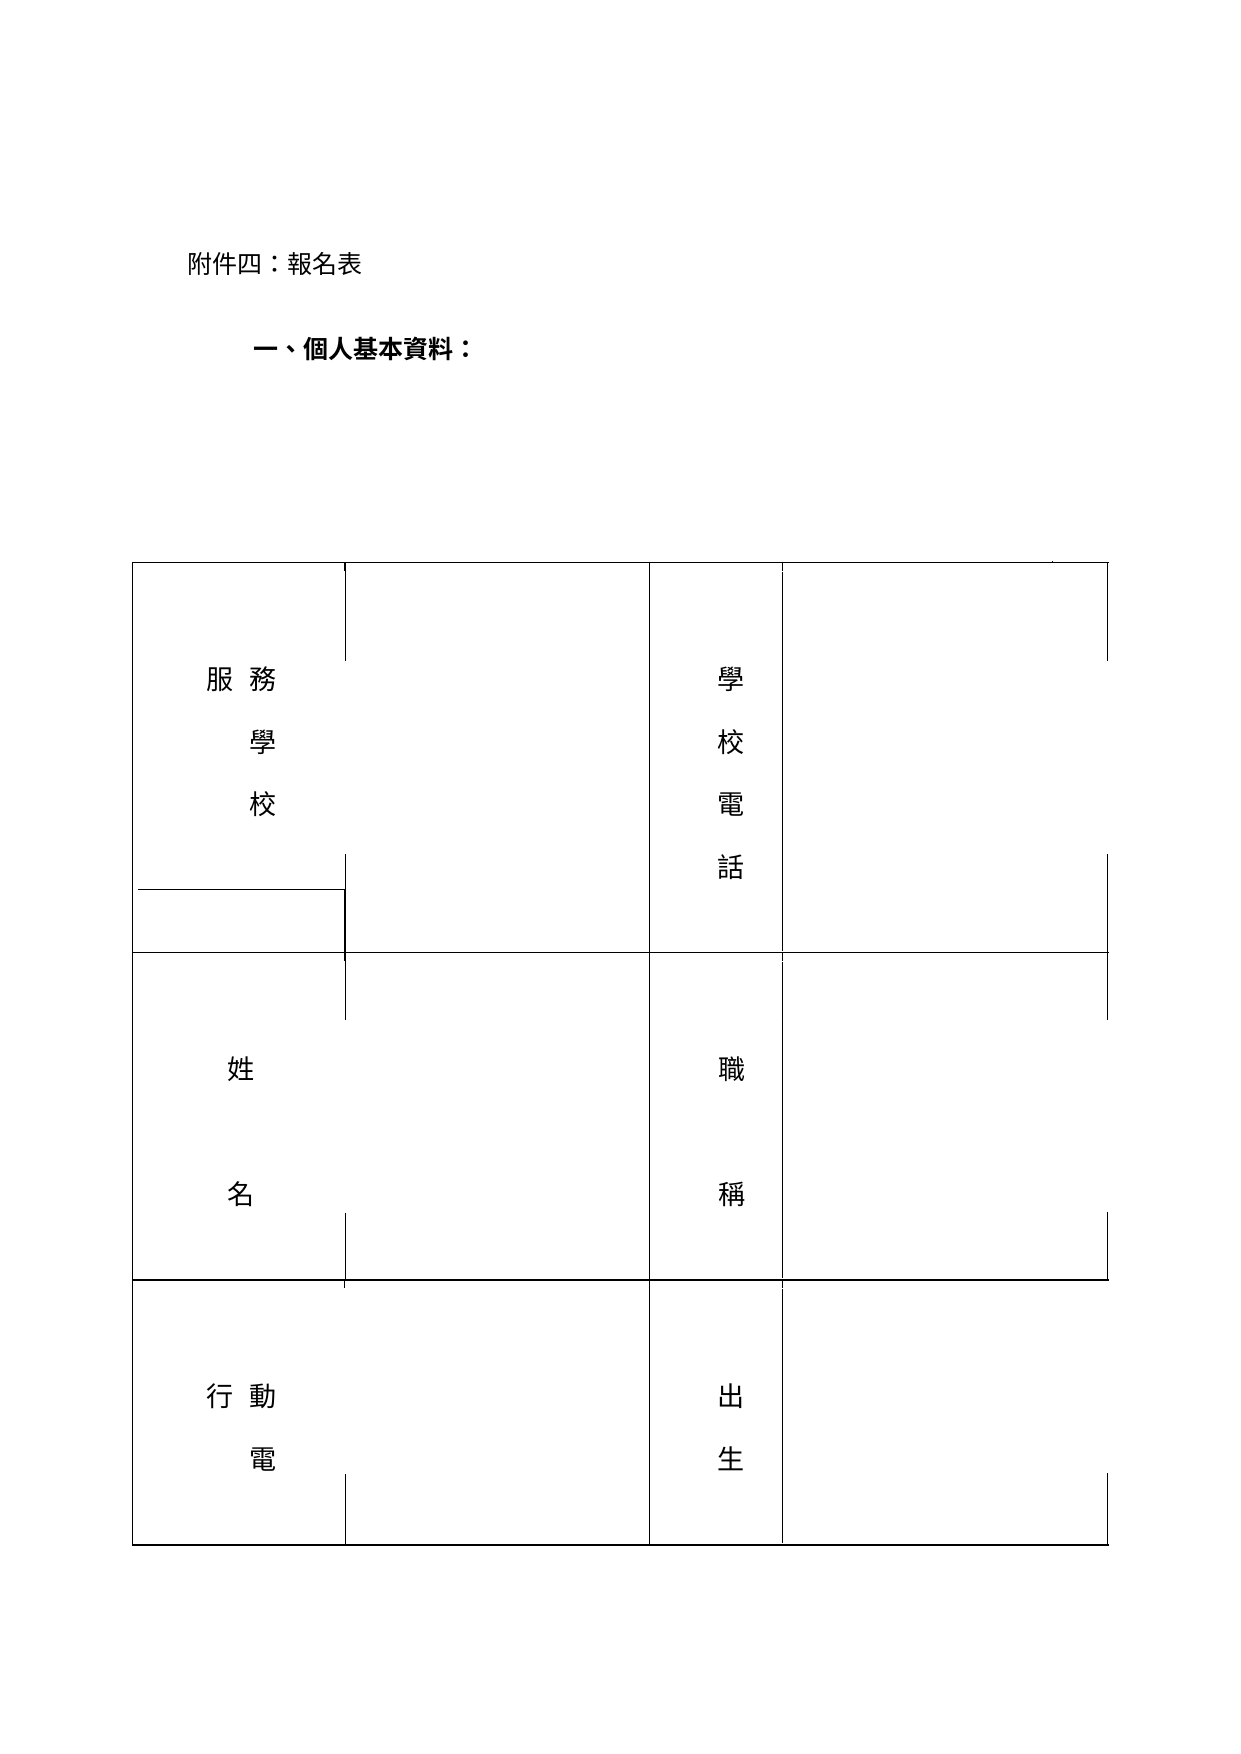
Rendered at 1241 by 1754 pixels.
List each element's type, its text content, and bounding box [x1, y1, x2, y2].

text 一、個人基本資料： [253, 306, 1053, 368]
table_header [786, 854, 1107, 952]
table_header 學校電話 [650, 563, 782, 952]
table_cell [786, 1021, 1107, 1212]
table_cell 出生 [650, 1281, 782, 1544]
table_cell [783, 953, 1107, 1020]
table_cell [784, 1282, 1107, 1473]
table_header [346, 854, 649, 952]
table_cell [346, 953, 649, 1020]
table_header [783, 563, 1107, 661]
text 附件四：報名表 [187, 221, 1053, 283]
table_cell 姓 名 [133, 953, 344, 1279]
table_header [786, 662, 1107, 853]
table_cell 職 稱 [650, 953, 782, 1279]
table_header [346, 563, 649, 661]
table_cell 行 動 電 [133, 1281, 344, 1544]
table_cell [346, 1282, 648, 1473]
table_header [346, 662, 648, 853]
table_cell [786, 1213, 1107, 1279]
table_cell [346, 1474, 649, 1544]
table_header 服 務 學 校 [133, 563, 344, 952]
table_cell [346, 1021, 648, 1212]
table_cell [786, 1474, 1107, 1544]
table_cell [346, 1213, 649, 1279]
